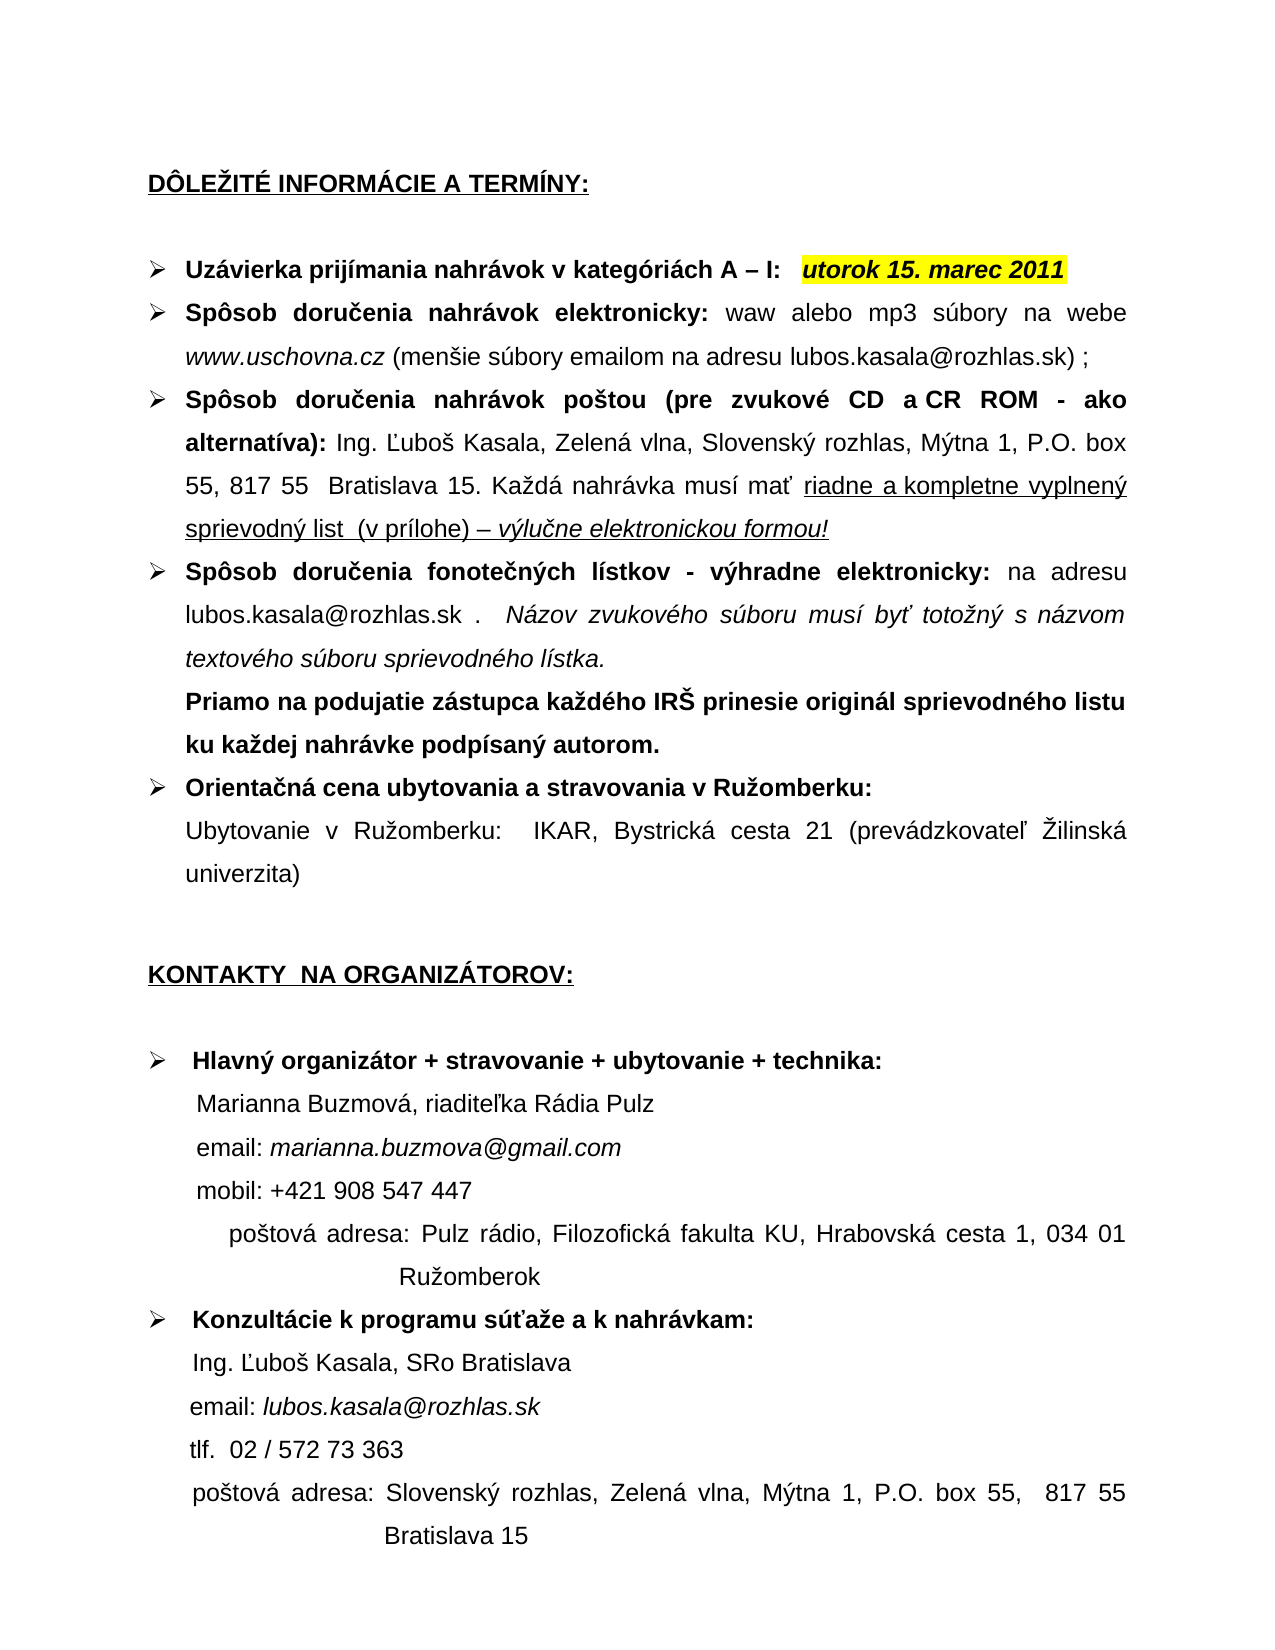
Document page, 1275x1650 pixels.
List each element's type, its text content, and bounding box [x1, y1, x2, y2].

list Spôsob doručenia nahrávok poštou (pre zvukové CD a CR ROM - ako alternatíva): Ing. Ľuboš Kasala, Zelená vlna, Slovenský rozhlas, Mýtna 1, P.O. box 55, 817 55 Bratislava 15. Každá nahrávka musí mať riadne a kompletne vyplnený sprievodný list (v prílohe) – výlučne elektronickou formou! [148, 385, 1127, 543]
list Hlavný organizátor + stravovanie + ubytovanie + technika: [148, 1046, 1127, 1075]
text KontaktY na organizátorov: [148, 960, 1127, 989]
text poštová adresa: Slovenský rozhlas, Zelená vlna, Mýtna 1, P.O. box 55, 817 55 Bratislava 15 [192, 1478, 1127, 1549]
list Spôsob doručenia nahrávok elektronicky: waw alebo mp3 súbory na webe www.uschovna.cz (menšie súbory emailom na adresu lubos.kasala@rozhlas.sk) ; [148, 298, 1127, 370]
text email: marianna.buzmova@gmail.com [148, 1133, 1127, 1161]
list Konzultácie k programu súťaže a k nahrávkam: [148, 1305, 1127, 1334]
text Marianna Buzmová, riaditeľka Rádia Pulz [148, 1089, 1127, 1118]
text email: lubos.kasala@rozhlas.sk [148, 1391, 1127, 1420]
text poštová adresa: Pulz rádio, Filozofická fakulta KU, Hrabovská cesta 1, 034 01 Ružomberok [148, 1219, 1127, 1291]
list Orientačná cena ubytovania a stravovania v Ružomberku: [148, 773, 1127, 802]
text Ubytovanie v Ružomberku: IKAR, Bystrická cesta 21 (prevádzkovateľ Žilinská univerzita) [185, 816, 1127, 888]
text Ing. Ľuboš Kasala, SRo Bratislava [192, 1348, 1127, 1377]
text DôLEŽITÉ INFORMÁCIE A TERMíNY: [148, 169, 1127, 198]
list Uzávierka prijímania nahrávok v kategóriách A – I: utorok 15. marec 2011 [148, 255, 1127, 284]
text mobil: +421 908 547 447 [148, 1176, 1127, 1204]
text tlf. 02 / 572 73 363 [148, 1434, 1127, 1463]
list Spôsob doručenia fonotečných lístkov - výhradne elektronicky: na adresu lubos.kasala@rozhlas.sk . Názov zvukového súboru musí byť totožný s názvom textového súboru sprievodného lístka. [148, 557, 1127, 672]
text Priamo na podujatie zástupca každého IRŠ prinesie originál sprievodného listu ku každej nahrávke podpísaný autorom. [185, 687, 1127, 759]
